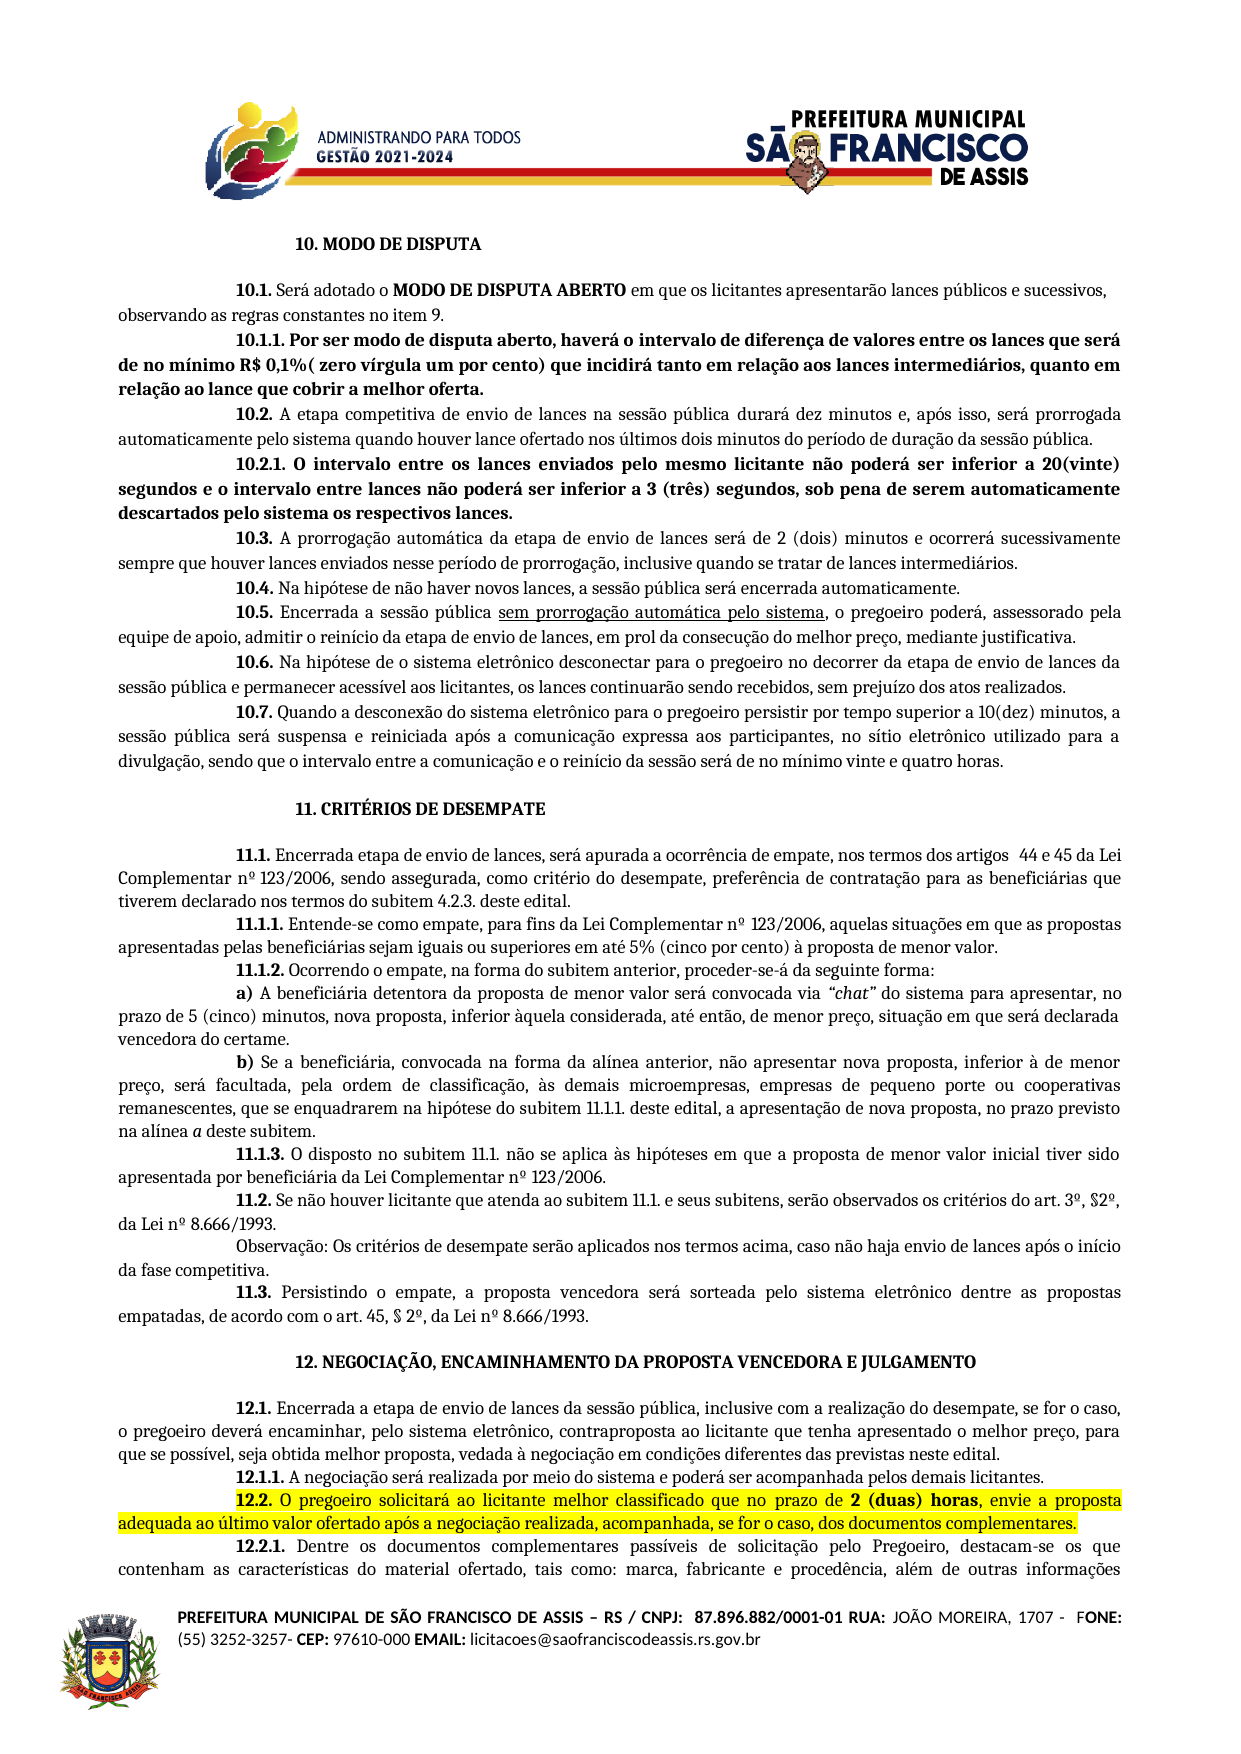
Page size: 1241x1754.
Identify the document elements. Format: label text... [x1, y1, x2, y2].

text b) Se a beneficiária, convocada na forma da alínea anterior, não apresentar nova proposta, inferior à de menor preço, será facultada, pela ordem de classificação, às demais microempresas, empresas de pequeno porte ou cooperativas remanescentes, que se enquadrarem na hipótese do subitem 11.1.1. deste edital, a apresentação de nova proposta, no prazo previsto na alínea a deste subitem. [118, 1052, 1122, 1142]
text Observação: Os critérios de desempate serão aplicados nos termos acima, caso não haja envio de lances após o início da fase competitiva. [118, 1236, 1122, 1281]
text a) A beneficiária detentora da proposta de menor valor será convocada via “chat” do sistema para apresentar, no prazo de 5 (cinco) minutos, nova proposta, inferior àquela considerada, até então, de menor preço, situação em que será declarada vencedora do certame. [118, 983, 1122, 1050]
text 10. MODO DE DISPUTA [118, 234, 1122, 255]
text 10.2.1. O intervalo entre os lances enviados pelo mesmo licitante não poderá ser inferior a 20(vinte) segundos e o intervalo entre lances não poderá ser inferior a 3 (três) segundos, sob pena de serem automaticamente descartados pelo sistema os respectivos lances. [118, 453, 1122, 524]
text 11.1. Encerrada etapa de envio de lances, será apurada a ocorrência de empate, nos termos dos artigos 44 e 45 da Lei Complementar nº 123/2006, sendo assegurada, como critério do desempate, preferência de contratação para as beneficiárias que tiverem declarado nos termos do subitem 4.2.3. deste edital. [118, 845, 1122, 912]
text 10.1.1. Por ser modo de disputa aberto, haverá o intervalo de diferença de valores entre os lances que será de no mínimo R$ 0,1%( zero vírgula um por cento) que incidirá tanto em relação aos lances intermediários, quanto em relação ao lance que cobrir a melhor oferta. [118, 329, 1122, 401]
text 10.3. A prorrogação automática da etapa de envio de lances será de 2 (dois) minutos e ocorrerá sucessivamente sempre que houver lances enviados nesse período de prorrogação, inclusive quando se tratar de lances intermediários. [118, 528, 1122, 574]
text 11. CRITÉRIOS DE DESEMPATE [118, 799, 1122, 820]
text 10.7. Quando a desconexão do sistema eletrônico para o pregoeiro persistir por tempo superior a 10(dez) minutos, a sessão pública será suspensa e reiniciada após a comunicação expressa aos participantes, no sítio eletrônico utilizado para a divulgação, sendo que o intervalo entre a comunicação e o reinício da sessão será de no mínimo vinte e quatro horas. [118, 701, 1122, 772]
text 12. NEGOCIAÇÃO, ENCAMINHAMENTO DA PROPOSTA VENCEDORA E JULGAMENTO [118, 1351, 1122, 1373]
text 12.2.1. Dentre os documentos complementares passíveis de solicitação pelo Pregoeiro, destacam-se os que contenham as características do material ofertado, tais como: marca, fabricante e procedência, além de outras informações [118, 1535, 1122, 1580]
text 12.1. Encerrada a etapa de envio de lances da sessão pública, inclusive com a realização do desempate, se for o caso, o pregoeiro deverá encaminhar, pelo sistema eletrônico, contraproposta ao licitante que tenha apresentado o melhor preço, para que se possível, seja obtida melhor proposta, vedada à negociação em condições diferentes das previstas neste edital. [118, 1397, 1122, 1465]
text 10.4. Na hipótese de não haver novos lances, a sessão pública será encerrada automaticamente. [118, 577, 1122, 599]
picture [50, 1612, 169, 1711]
text 12.2. O pregoeiro solicitará ao licitante melhor classificado que no prazo de 2 (duas) horas, envie a proposta adequada ao último valor ofertado após a negociação realizada, acompanhada, se for o caso, dos documentos complementares. [118, 1489, 1122, 1534]
text 10.2. A etapa competitiva de envio de lances na sessão pública durará dez minutos e, após isso, será prorrogada automaticamente pelo sistema quando houver lance ofertado nos últimos dois minutos do período de duração da sessão pública. [118, 404, 1122, 450]
text 11.1.2. Ocorrendo o empate, na forma do subitem anterior, proceder-se-á da seguinte forma: [118, 960, 1122, 981]
picture [177, 73, 1063, 234]
text 12.1.1. A negociação será realizada por meio do sistema e poderá ser acompanhada pelos demais licitantes. [118, 1466, 1122, 1488]
text 10.5. Encerrada a sessão pública sem prorrogação automática pelo sistema, o pregoeiro poderá, assessorado pela equipe de apoio, admitir o reinício da etapa de envio de lances, em prol da consecução do melhor preço, mediante justificativa. [118, 602, 1122, 648]
text 11.1.1. Entende-se como empate, para fins da Lei Complementar nº 123/2006, aquelas situações em que as propostas apresentadas pelas beneficiárias sejam iguais ou superiores em até 5% (cinco por cento) à proposta de menor valor. [118, 914, 1122, 958]
text 11.2. Se não houver licitante que atenda ao subitem 11.1. e seus subitens, serão observados os critérios do art. 3º, §2º, da Lei nº 8.666/1993. [118, 1190, 1122, 1234]
text 10.1. Será adotado o MODO DE DISPUTA ABERTO em que os licitantes apresentarão lances públicos e sucessivos, observando as regras constantes no item 9. [118, 280, 1107, 326]
text 10.6. Na hipótese de o sistema eletrônico desconectar para o pregoeiro no decorrer da etapa de envio de lances da sessão pública e permanecer acessível aos licitantes, os lances continuarão sendo recebidos, sem prejuízo dos atos realizados. [118, 652, 1122, 698]
text 11.3. Persistindo o empate, a proposta vencedora será sorteada pelo sistema eletrônico dentre as propostas empatadas, de acordo com o art. 45, § 2º, da Lei nº 8.666/1993. [118, 1282, 1122, 1327]
text 11.1.3. O disposto no subitem 11.1. não se aplica às hipóteses em que a proposta de menor valor inicial tiver sido apresentada por beneficiária da Lei Complementar nº 123/2006. [118, 1144, 1122, 1188]
